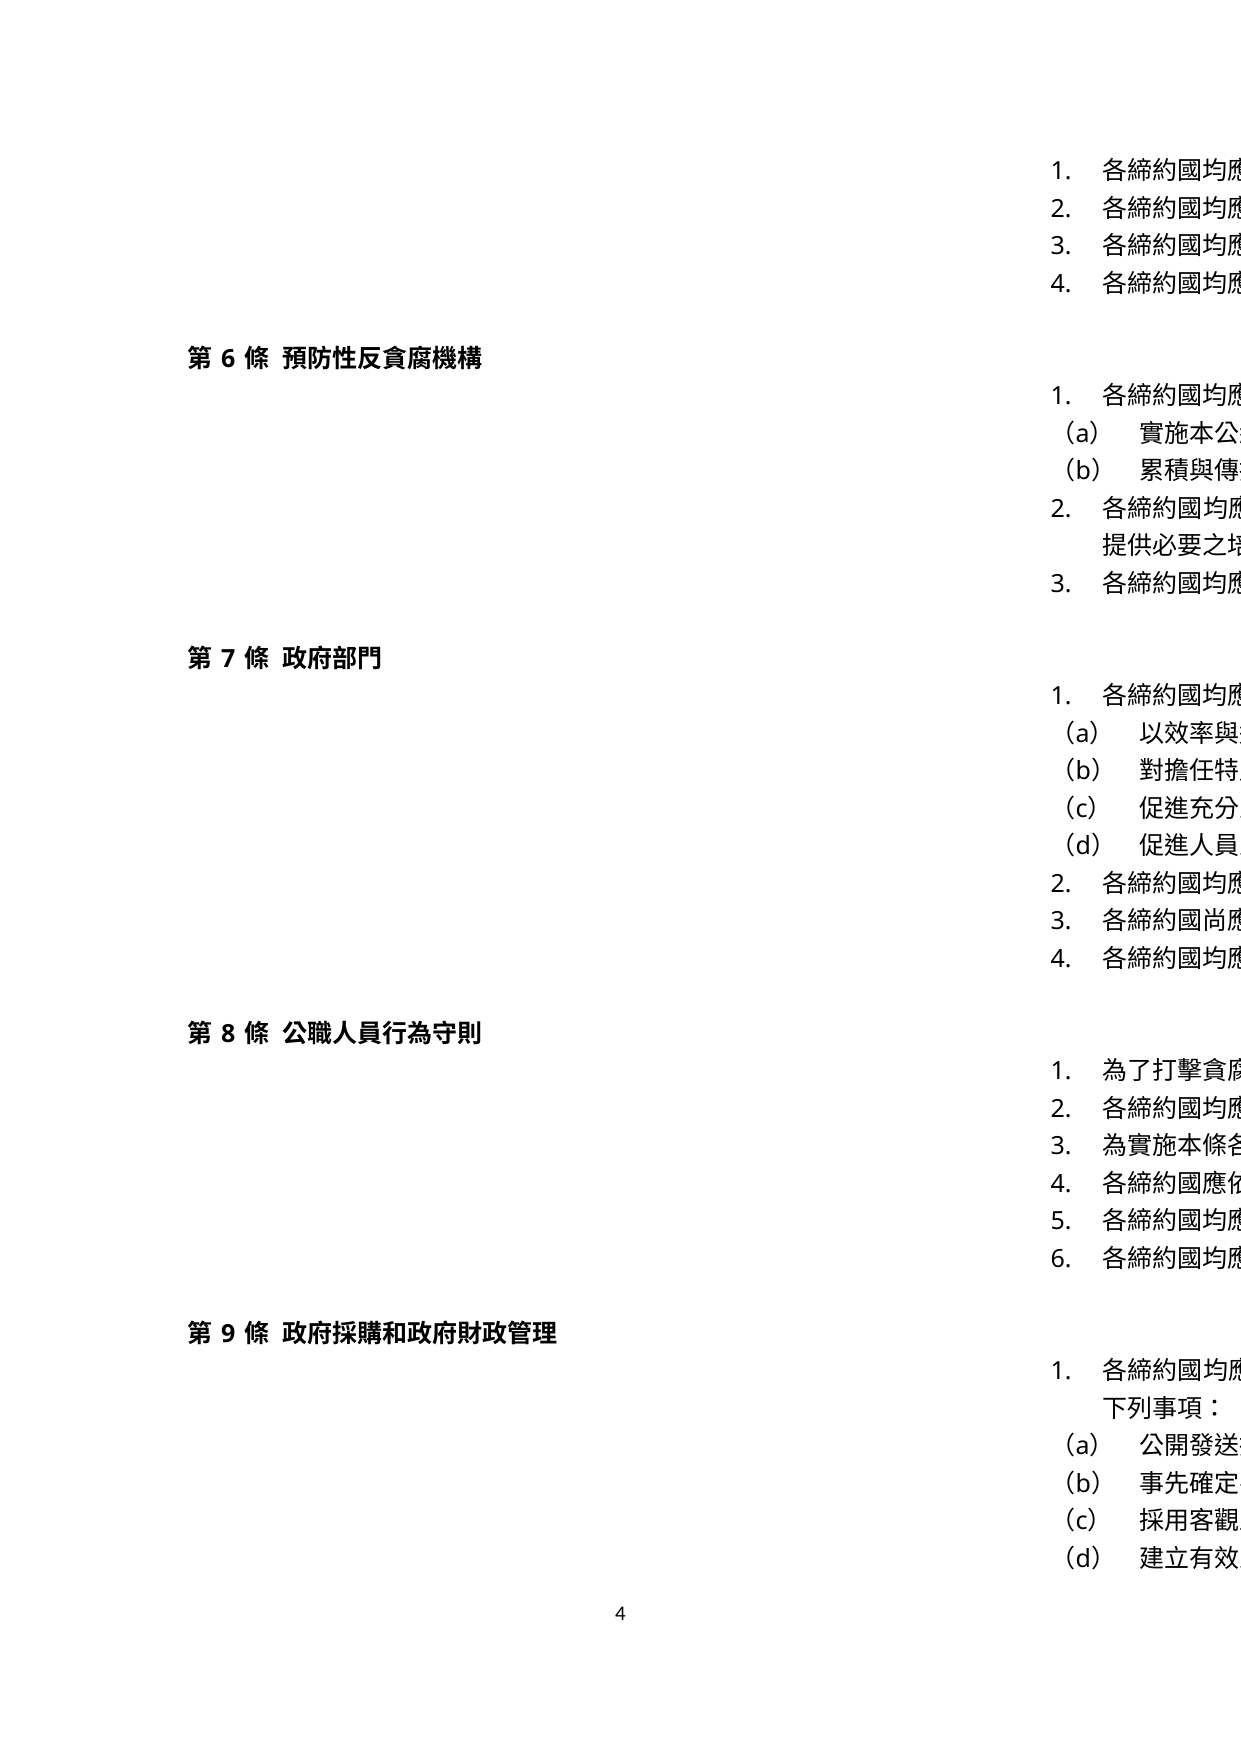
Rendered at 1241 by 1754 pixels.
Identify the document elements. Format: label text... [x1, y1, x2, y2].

text 第 8 條 公職人員行為守則 [187, 1012, 1053, 1050]
list 各締約國均應考慮採取與本公約之目的相一致，並與其國家法律之基本原則相符之適當立法和行政措施，及就公職人員之候選人資格及當選標準訂定規定。 [1050, 862, 1240, 900]
list 各締約國均應依其國家法律之基本原則，努力採用、維持及加強促進透明度及防止利益衝突之制度。 [1050, 937, 1240, 975]
list 實施本公約第5條所定之政策，並在適當之情況對此等政策之實施進行監督及協調； [1050, 412, 1240, 450]
list 促進人員之教育及培訓方案，以使其能夠達到正確、誠實及妥善履行公務之要求，並為其提供適當之專業培訓，以提高其對履行職權過程所隱含貪腐風險之認識。此種方案得參照適當領域之行為守則或準則。 [1050, 825, 1240, 862]
list 各締約國均應依其國家法律制度之基本原則，酌情努力採用、維持及加強公務員及在適當之情況其他非選舉產生公職人員之招募、聘僱、留用、升遷及退休制度。這種制度應： [1050, 675, 1240, 712]
list 各締約國均應依其國家法律制度之基本原則，訂定及執行或堅持有效而協調之反貪腐政策。此等政策應促進社會參與，並體現法治、妥善管理公共事務與公共財產、廉正、透明度和課責制等原則。 [1050, 150, 1240, 187]
list 各締約國均應努力定期評估相關法律文書及行政措施，以確定其能否有效預防與打擊貪腐。 [1050, 225, 1240, 262]
list 各締約國均應特別努力在其國家體制及法律制度之範圍內，適用正確、誠實及妥善執行公務之行為守則或標準。 [1050, 1087, 1240, 1125]
text 第 7 條 政府部門 [187, 637, 1053, 675]
text 第 6 條 預防性反貪腐機構 [187, 337, 1053, 375]
list 事先確定參加政府採購之條件，包括甄選與決標標準及投標規則，並予以公布； [1050, 1462, 1240, 1500]
list 累積與傳播預防貪腐之知識。 [1050, 450, 1240, 487]
list 各締約國均應依其國家法律制度之基本原則，賦予本條第1項所定機構必要之獨立性，使其能有效履行職權，及免受任何不正當之影響。各締約國均應提供必要之物資與專職工作人員，並為此等工作人員履行職權，提供必要之培訓。 [1050, 487, 1240, 562]
list 各締約國均應依其國家法律制度之基本原則，確保設一個或酌情設多個機構，透過下列措施預防貪腐： [1050, 375, 1240, 412]
list 對擔任特別容易發生貪腐之政府職位人員，訂定適當之甄選與培訓程序，以及酌情對此等人員實行輪調之適當程序； [1050, 750, 1240, 787]
list 建立有效之國內復審制度，包括有效之申訴制度，以確保在依本項訂定之規則未受到遵守時得訴諸法律及進行法律救濟； [1050, 1537, 1240, 1575]
list 各締約國均應依其國家法律制度之基本原則，酌情彼此合作，並與相關國際組織及區域組織合作，以促進和訂定本條所定之措施。此種合作得包括參與各種預防貪腐之國際計畫及方案。 [1050, 262, 1240, 300]
list 為實施本條各項規定，各締約國均應依其國家法律制度之基本原則，酌情考量區域、區域間或多邊組織相關倡議，如聯合國大會於一九九六年十二月十二日第五十一/五十九號決議附件所定之公職人員國際行為守則。 [1050, 1125, 1240, 1162]
list 為了打擊貪腐，各締約國均應依其國家法律制度之基本原則，對其國家公職人員特別提倡廉正、誠實及盡責。 [1050, 1050, 1240, 1087]
list 各締約國均應將得協助其他締約國訂定及實施具體預防貪腐措施之機關名稱與地址，通知聯合國秘書長。 [1050, 562, 1240, 600]
list 各締約國應依其國家法律之基本原則，考慮訂定措施和建立制度，使公職人員在執行公務過程發現貪腐行為時，向有關機關檢舉或告發。 [1050, 1162, 1240, 1200]
list 促進充分之報酬及公平之薪資標準，並考量締約國經濟發展水準； [1050, 787, 1240, 825]
list 各締約國均應依其國家法律之基本原則，酌情努力訂定措施和建立制度，要求公職人員特別就可能與其職權發生利益衝突之職務外活動、任職、投資、資產及貴重之饋贈或重大利益，向有關機關陳（申）報。 [1050, 1200, 1240, 1237]
list 以效率與透明化原則、專長、公正及才能等客觀標準為基礎； [1050, 712, 1240, 750]
list 採用客觀及事先確定之標準作成政府採購決定，以利事後稽核各項規則或程序之正確適用與否； [1050, 1500, 1240, 1537]
list 各締約國均應考慮依其國家法律之基本原則，對違反本條所定守則或標準之公職人員，採取處分或其他措施。 [1050, 1237, 1240, 1275]
list 公開發送採購程序及契約之資料，包括招標文件與決標相關資料，使潛在投標人有充分時間準備和提交投標書； [1050, 1425, 1240, 1462]
text 第 9 條 政府採購和政府財政管理 [187, 1312, 1053, 1350]
list 各締約國尚應考慮採取與本公約之目的相一致，並與其國家法律之基本原則相符之適當立法和行政措施，以提高公職人員候選人競選經費籌措及在適當之情況政黨經費籌措之透明度。 [1050, 900, 1240, 937]
list 各締約國均應努力訂定及促進各種預防貪腐之有效作法。 [1050, 187, 1240, 225]
list 各締約國均應依其國家法律制度之基本原則採取必要之步驟，建立對預防貪腐特別有效且以透明度、競爭及依客觀標準決定為基礎之適當採購制度。此類制度得在適用時考量適當之最低門檻金額，所涉及者應包含下列事項： [1050, 1350, 1240, 1425]
